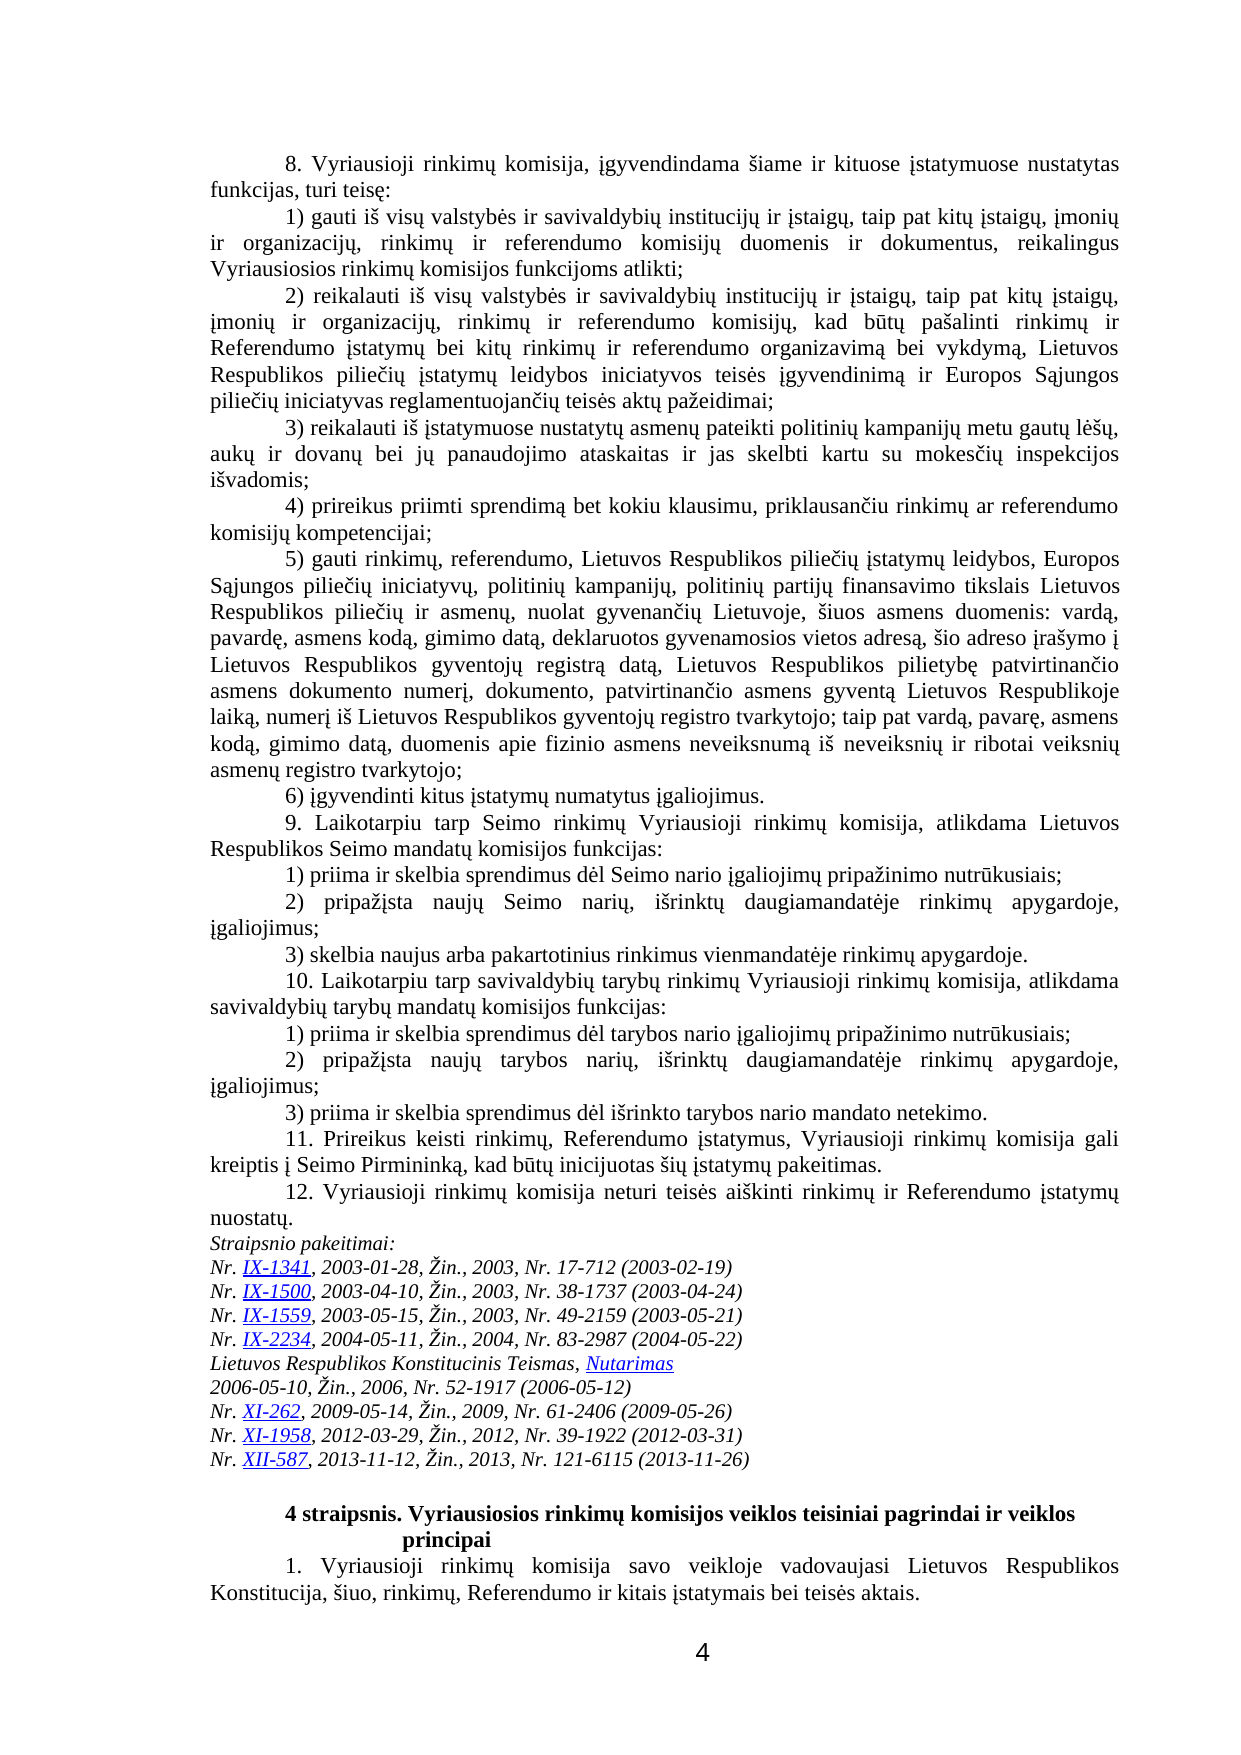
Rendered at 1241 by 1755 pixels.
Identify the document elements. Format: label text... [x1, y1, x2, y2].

text Lietuvos Respublikos Konstitucinis Teismas, Nutarimas [210, 1351, 1120, 1375]
text Nr. IX-1341, 2003-01-28, Žin., 2003, Nr. 17-712 (2003-02-19) [210, 1254, 1120, 1279]
text 2) pripažįsta naujų tarybos narių, išrinktų daugiamandatėje rinkimų apygardoje, įgaliojimus; [210, 1046, 1120, 1099]
text 4) prireikus priimti sprendimą bet kokiu klausimu, priklausančiu rinkimų ar referendumo komisijų kompetencijai; [210, 493, 1120, 545]
text Straipsnio pakeitimai: [210, 1231, 1120, 1254]
text Nr. XI-1958, 2012-03-29, Žin., 2012, Nr. 39-1922 (2012-03-31) [210, 1423, 1120, 1447]
text 9. Laikotarpiu tarp Seimo rinkimų Vyriausioji rinkimų komisija, atlikdama Lietuvos Respublikos Seimo mandatų komisijos funkcijas: [210, 809, 1120, 862]
text Nr. IX-1500, 2003-04-10, Žin., 2003, Nr. 38-1737 (2003-04-24) [210, 1279, 1120, 1303]
text 5) gauti rinkimų, referendumo, Lietuvos Respublikos piliečių įstatymų leidybos, Europos Sąjungos piliečių iniciatyvų, politinių kampanijų, politinių partijų finansavimo tikslais Lietuvos Respublikos piliečių ir asmenų, nuolat gyvenančių Lietuvoje, šiuos asmens duomenis: vardą, pavardę, asmens kodą, gimimo datą, deklaruotos gyvenamosios vietos adresą, šio adreso įrašymo į Lietuvos Respublikos gyventojų registrą datą, Lietuvos Respublikos pilietybę patvirtinančio asmens dokumento numerį, dokumento, patvirtinančio asmens gyventą Lietuvos Respublikoje laiką, numerį iš Lietuvos Respublikos gyventojų registro tvarkytojo; taip pat vardą, pavarę, asmens kodą, gimimo datą, duomenis apie fizinio asmens neveiksnumą iš neveiksnių ir ribotai veiksnių asmenų registro tvarkytojo; [210, 545, 1120, 782]
text principai [402, 1526, 1120, 1553]
text 3) priima ir skelbia sprendimus dėl išrinkto tarybos nario mandato netekimo. [210, 1099, 1120, 1125]
text 10. Laikotarpiu tarp savivaldybių tarybų rinkimų Vyriausioji rinkimų komisija, atlikdama savivaldybių tarybų mandatų komisijos funkcijas: [210, 967, 1120, 1020]
text 2006-05-10, Žin., 2006, Nr. 52-1917 (2006-05-12) [210, 1375, 1120, 1399]
text Nr. XI-262, 2009-05-14, Žin., 2009, Nr. 61-2406 (2009-05-26) [210, 1399, 1120, 1423]
text Nr. IX-1559, 2003-05-15, Žin., 2003, Nr. 49-2159 (2003-05-21) [210, 1303, 1120, 1327]
text 6) įgyvendinti kitus įstatymų numatytus įgaliojimus. [210, 782, 1120, 809]
text 11. Prireikus keisti rinkimų, Referendumo įstatymus, Vyriausioji rinkimų komisija gali kreiptis į Seimo Pirmininką, kad būtų inicijuotas šių įstatymų pakeitimas. [210, 1125, 1120, 1178]
text Nr. IX-2234, 2004-05-11, Žin., 2004, Nr. 83-2987 (2004-05-22) [210, 1327, 1120, 1351]
text 2) pripažįsta naujų Seimo narių, išrinktų daugiamandatėje rinkimų apygardoje, įgaliojimus; [210, 888, 1120, 941]
text 1. Vyriausioji rinkimų komisija savo veikloje vadovaujasi Lietuvos Respublikos Konstitucija, šiuo, rinkimų, Referendumo ir kitais įstatymais bei teisės aktais. [210, 1553, 1120, 1605]
text 1) priima ir skelbia sprendimus dėl Seimo nario įgaliojimų pripažinimo nutrūkusiais; [210, 862, 1120, 888]
text 1) gauti iš visų valstybės ir savivaldybių institucijų ir įstaigų, taip pat kitų įstaigų, įmonių ir organizacijų, rinkimų ir referendumo komisijų duomenis ir dokumentus, reikalingus Vyriausiosios rinkimų komisijos funkcijoms atlikti; [210, 203, 1120, 282]
text 8. Vyriausioji rinkimų komisija, įgyvendindama šiame ir kituose įstatymuose nustatytas funkcijas, turi teisę: [210, 150, 1120, 203]
text 2) reikalauti iš visų valstybės ir savivaldybių institucijų ir įstaigų, taip pat kitų įstaigų, įmonių ir organizacijų, rinkimų ir referendumo komisijų, kad būtų pašalinti rinkimų ir Referendumo įstatymų bei kitų rinkimų ir referendumo organizavimą bei vykdymą, Lietuvos Respublikos piliečių įstatymų leidybos iniciatyvos teisės įgyvendinimą ir Europos Sąjungos piliečių iniciatyvas reglamentuojančių teisės aktų pažeidimai; [210, 282, 1120, 413]
text 3) reikalauti iš įstatymuose nustatytų asmenų pateikti politinių kampanijų metu gautų lėšų, aukų ir dovanų bei jų panaudojimo ataskaitas ir jas skelbti kartu su mokesčių inspekcijos išvadomis; [210, 413, 1120, 493]
text 3) skelbia naujus arba pakartotinius rinkimus vienmandatėje rinkimų apygardoje. [210, 941, 1120, 967]
text 12. Vyriausioji rinkimų komisija neturi teisės aiškinti rinkimų ir Referendumo įstatymų nuostatų. [210, 1178, 1120, 1231]
text 4 straipsnis. Vyriausiosios rinkimų komisijos veiklos teisiniai pagrindai ir veiklos [285, 1500, 1120, 1526]
text 1) priima ir skelbia sprendimus dėl tarybos nario įgaliojimų pripažinimo nutrūkusiais; [210, 1020, 1120, 1046]
text Nr. XII-587, 2013-11-12, Žin., 2013, Nr. 121-6115 (2013-11-26) [210, 1447, 1120, 1471]
